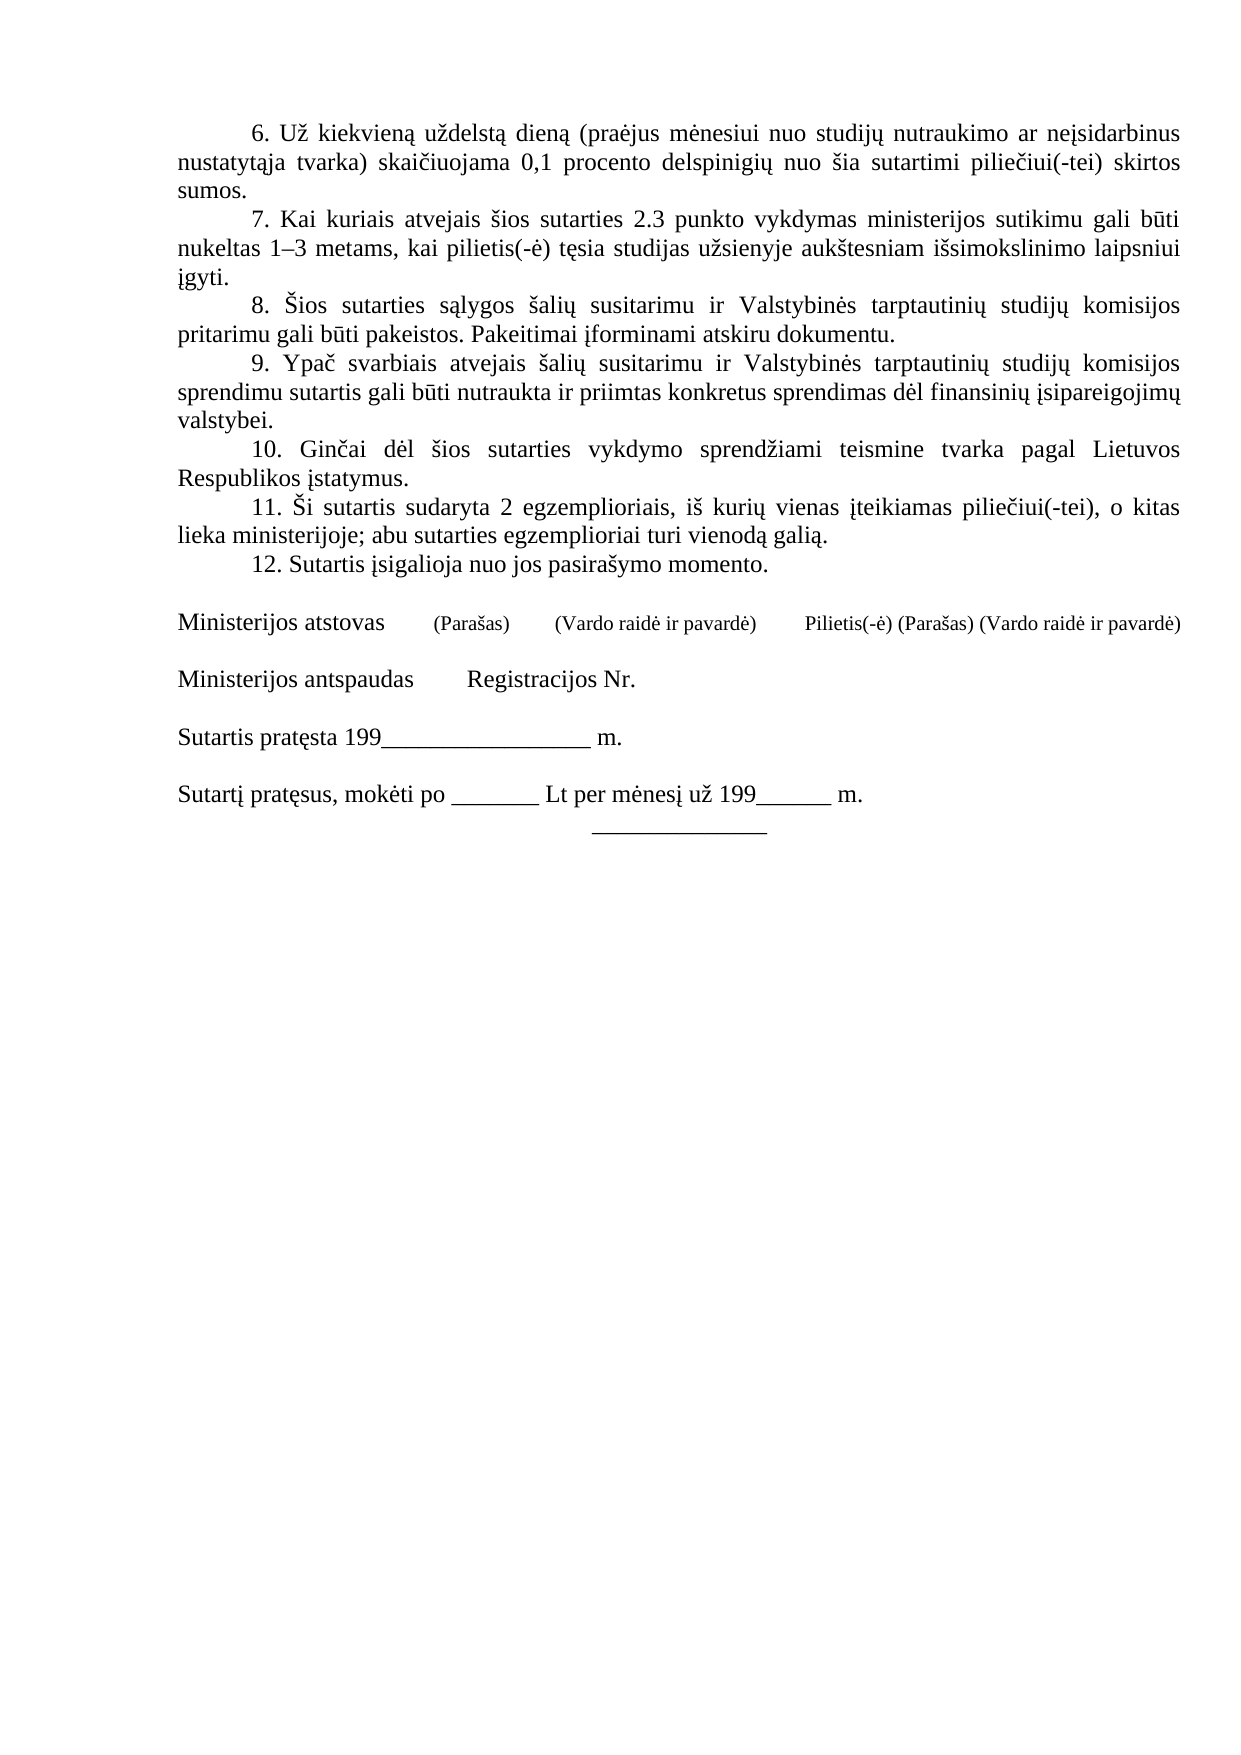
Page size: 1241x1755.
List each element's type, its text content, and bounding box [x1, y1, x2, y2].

text Ministerijos antspaudas Registracijos Nr. [177, 664, 1181, 693]
text 6. Už kiekvieną uždelstą dieną (praėjus mėnesiui nuo studijų nutraukimo ar neįsidarbinus nustatytąja tvarka) skaičiuojama 0,1 procento delspinigių nuo šia sutartimi piliečiui(-tei) skirtos sumos. [177, 118, 1181, 204]
text 11. Ši sutartis sudaryta 2 egzemplioriais, iš kurių vienas įteikiamas piliečiui(-tei), o kitas lieka ministerijoje; abu sutarties egzemplioriai turi vienodą galią. [177, 492, 1181, 549]
text Sutartis pratęsta 199 m. [177, 722, 1181, 751]
text Sutartį pratęsus, mokėti po _______ Lt per mėnesį už 199______ m. [177, 779, 1181, 808]
text 7. Kai kuriais atvejais šios sutarties 2.3 punkto vykdymas ministerijos sutikimu gali būti nukeltas 1–3 metams, kai pilietis(-ė) tęsia studijas užsienyje aukštesniam išsimokslinimo laipsniui įgyti. [177, 204, 1181, 291]
text Ministerijos atstovas (Parašas) (Vardo raidė ir pavardė) Pilietis(-ė) (Parašas) (Vardo raidė ir pavardė) [177, 607, 1181, 636]
text ______________ [177, 808, 1181, 837]
text 8. Šios sutarties sąlygos šalių susitarimu ir Valstybinės tarptautinių studijų komisijos pritarimu gali būti pakeistos. Pakeitimai įforminami atskiru dokumentu. [177, 291, 1181, 348]
text 10. Ginčai dėl šios sutarties vykdymo sprendžiami teismine tvarka pagal Lietuvos Respublikos įstatymus. [177, 434, 1181, 492]
text 12. Sutartis įsigalioja nuo jos pasirašymo momento. [177, 549, 1181, 578]
text 9. Ypač svarbiais atvejais šalių susitarimu ir Valstybinės tarptautinių studijų komisijos sprendimu sutartis gali būti nutraukta ir priimtas konkretus sprendimas dėl finansinių įsipareigojimų valstybei. [177, 348, 1181, 434]
